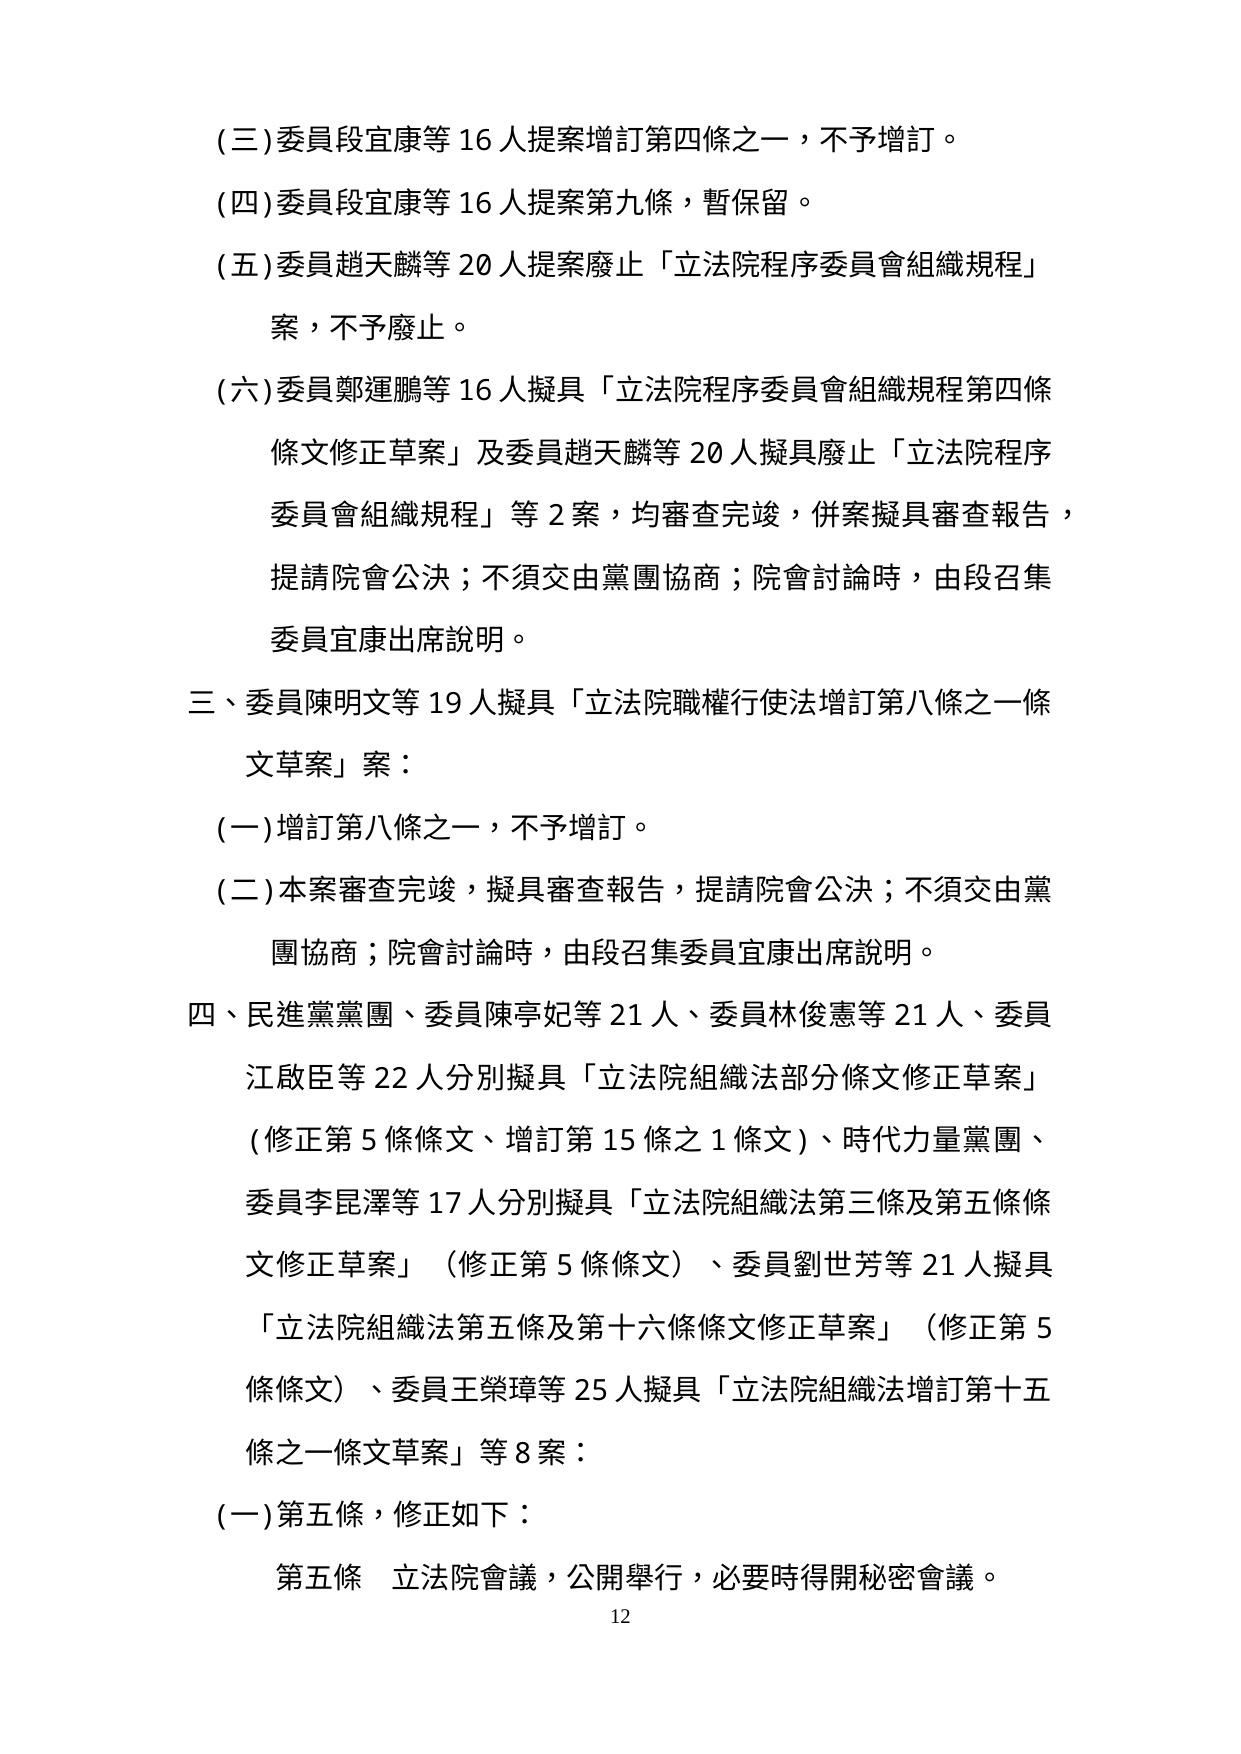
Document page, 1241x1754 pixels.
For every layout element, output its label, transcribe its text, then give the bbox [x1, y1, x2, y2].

text (四)委員段宜康等16人提案第九條，暫保留。 [212, 159, 1053, 221]
text (三)委員段宜康等16人提案增訂第四條之一，不予增訂。 [212, 96, 1053, 159]
text (一)第五條，修正如下： [212, 1471, 1053, 1534]
text (六)委員鄭運鵬等16人擬具「立法院程序委員會組織規程第四條條文修正草案」及委員趙天麟等20人擬具廢止「立法院程序委員會組織規程」等2案，均審查完竣，併案擬具審查報告，提請院會公決；不須交由黨團協商；院會討論時，由段召集委員宜康出席說明。 [212, 346, 1053, 659]
text 三、委員陳明文等19人擬具「立法院職權行使法增訂第八條之一條文草案」案： [187, 659, 1053, 784]
text (五)委員趙天麟等20人提案廢止「立法院程序委員會組織規程」案，不予廢止。 [212, 221, 1053, 346]
text 四、民進黨黨團、委員陳亭妃等21人、委員林俊憲等21人、委員江啟臣等22人分別擬具「立法院組織法部分條文修正草案」(修正第5條條文、增訂第15條之1條文)、時代力量黨團、委員李昆澤等17人分別擬具「立法院組織法第三條及第五條條文修正草案」（修正第5條條文）、委員劉世芳等21人擬具「立法院組織法第五條及第十六條條文修正草案」（修正第5條條文）、委員王榮璋等25人擬具「立法院組織法增訂第十五條之一條文草案」等8案： [187, 971, 1053, 1471]
text (一)增訂第八條之一，不予增訂。 [212, 784, 1053, 846]
text 第五條 立法院會議，公開舉行，必要時得開秘密會議。 [275, 1534, 1053, 1596]
text (二)本案審查完竣，擬具審查報告，提請院會公決；不須交由黨團協商；院會討論時，由段召集委員宜康出席說明。 [212, 846, 1053, 971]
